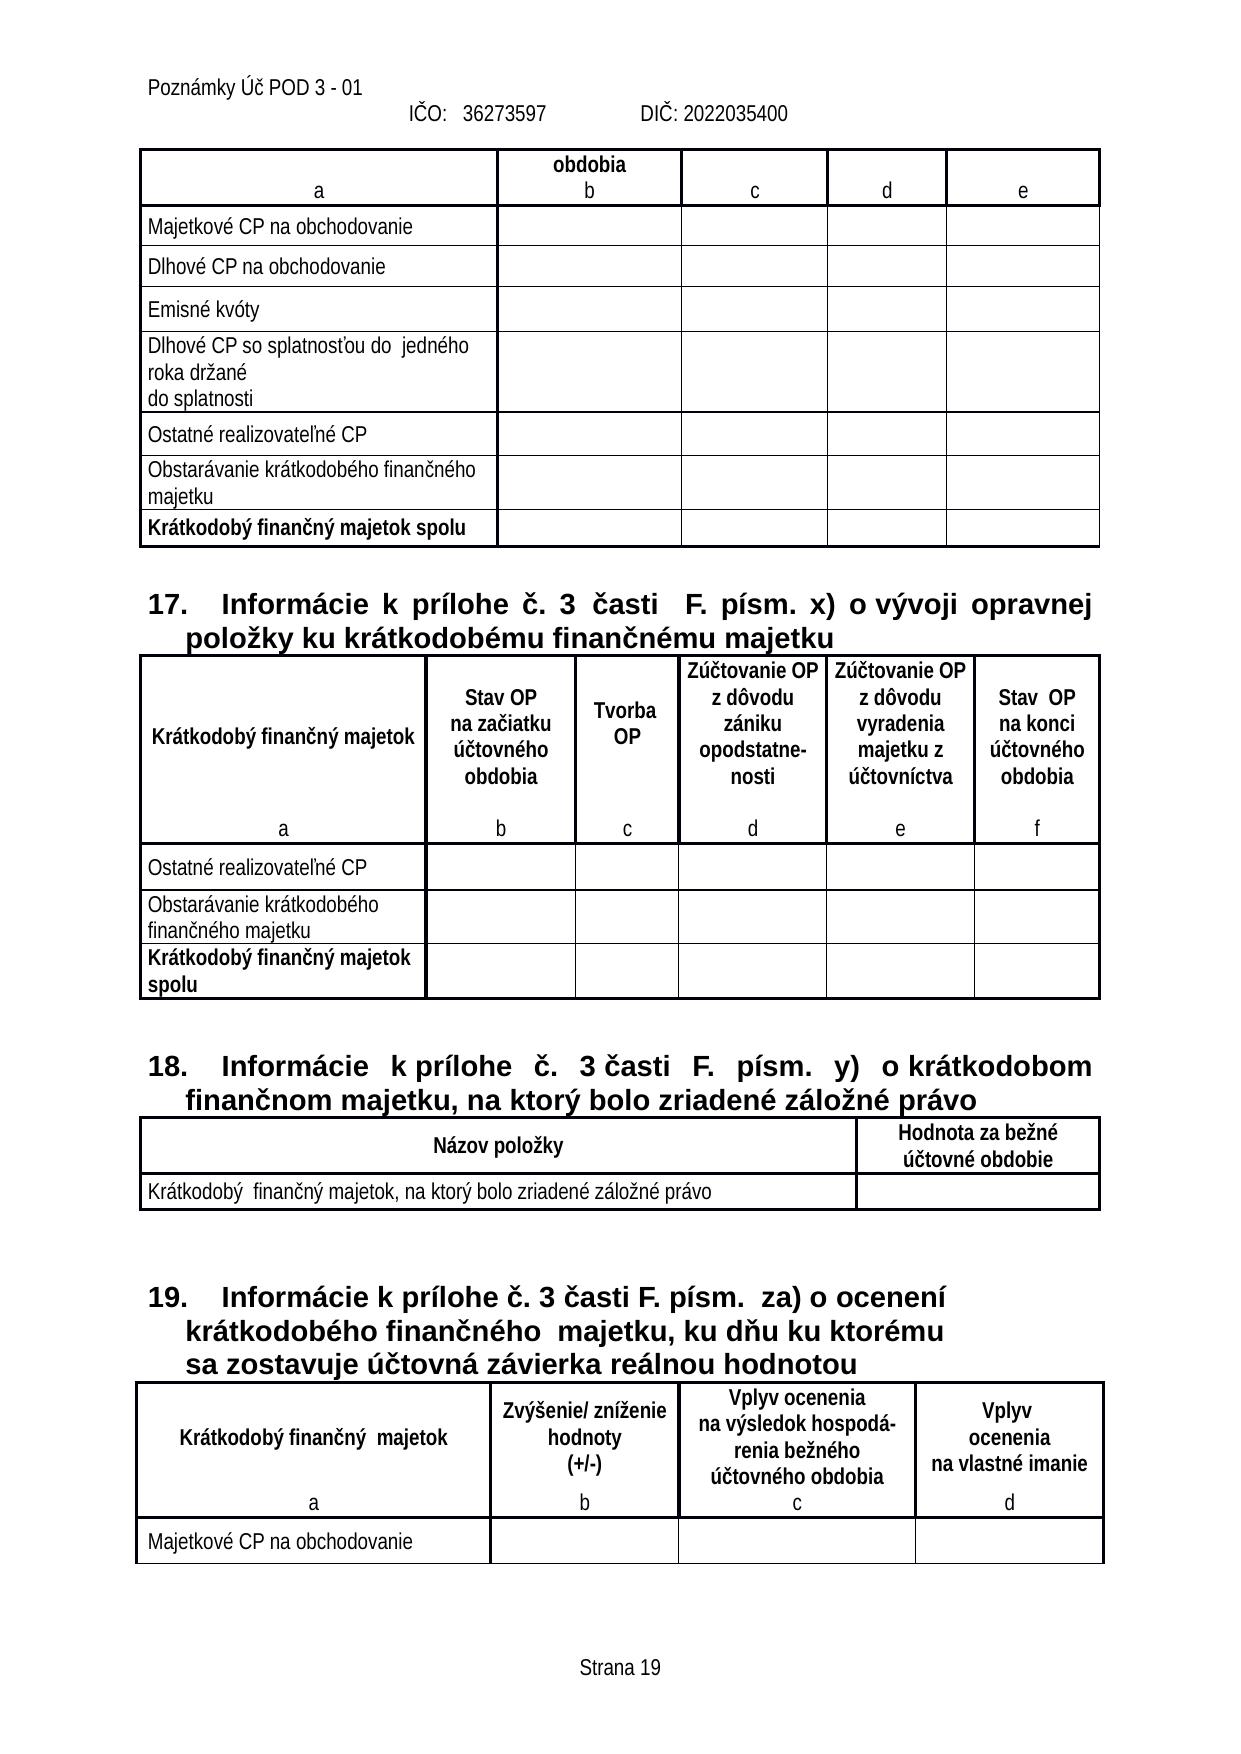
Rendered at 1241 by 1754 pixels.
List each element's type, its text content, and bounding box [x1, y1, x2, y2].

table_cell [947, 207, 1099, 245]
table_cell [947, 456, 1099, 509]
table_cell [975, 944, 1098, 997]
table_cell [948, 151, 1098, 177]
table_header Zúčtovanie OP z dôvodu vyradenia majetku z účtovníctva [828, 657, 973, 815]
table_cell [499, 332, 681, 411]
table_cell [916, 1519, 1102, 1563]
table_cell a [142, 815, 424, 842]
table_cell b [492, 1489, 677, 1516]
table_cell [827, 891, 974, 943]
title Informácie k prílohe č. 3 časti F. písm. y) o krátkodobom finančnom majetku, na ktorý bolo zriadené záložné právo [148, 1049, 1092, 1116]
table_cell [428, 944, 575, 997]
table_cell c [681, 1489, 914, 1516]
table_header Krátkodobý finančný majetok [142, 657, 424, 815]
table_cell Dlhové CP so splatnosťou do jedného roka držané do splatnosti [142, 332, 496, 411]
table_cell Krátkodobý finančný majetok spolu [142, 510, 496, 544]
table_cell b [428, 815, 574, 842]
table_cell [828, 287, 946, 331]
table_cell [576, 891, 678, 943]
table_cell [828, 456, 946, 509]
table_cell [576, 845, 678, 889]
table_header Vplyv ocenenia na výsledok hospodá-renia bežného účtovného obdobia [681, 1384, 914, 1489]
table_cell [428, 845, 575, 889]
table_cell a [142, 177, 496, 203]
table_cell [829, 151, 945, 177]
table_cell f [976, 815, 1098, 842]
table_cell obdobia [499, 151, 680, 177]
table_cell [683, 151, 826, 177]
table_cell [947, 413, 1099, 455]
table_cell [947, 510, 1099, 544]
table_cell [499, 413, 681, 455]
table_cell [828, 510, 946, 544]
table_header Zúčtovanie OP z dôvodu zániku opodstatne-nosti [681, 657, 825, 815]
table_cell [682, 246, 827, 286]
table_cell [682, 456, 827, 509]
table_cell [975, 845, 1098, 889]
table_cell [682, 332, 827, 411]
table_header [142, 151, 496, 177]
table_cell [682, 287, 827, 331]
table_cell Krátkodobý finančný majetok spolu [142, 944, 424, 997]
table_cell c [683, 177, 826, 203]
table_cell e [948, 177, 1098, 203]
table_cell [828, 332, 946, 411]
table_header Zvýšenie/ zníženie hodnoty (+/-) [492, 1384, 677, 1489]
table_cell [947, 246, 1099, 286]
table_cell Krátkodobý finančný majetok, na ktorý bolo zriadené záložné právo [142, 1175, 855, 1207]
table_cell [576, 944, 678, 997]
table_cell [828, 413, 946, 455]
table_cell Obstarávanie krátkodobého finančného majetku [142, 891, 424, 943]
table_cell Obstarávanie krátkodobého finančného majetku [142, 456, 496, 509]
table_cell [827, 845, 974, 889]
table_header Hodnota za bežné účtovné obdobie [858, 1119, 1098, 1172]
table_cell [682, 510, 827, 544]
table_cell Majetkové CP na obchodovanie [138, 1519, 489, 1563]
table_cell [682, 207, 827, 245]
table_cell [679, 891, 826, 943]
table_cell Ostatné realizovateľné CP [142, 413, 496, 455]
table_cell [679, 845, 826, 889]
table_cell [828, 207, 946, 245]
title Informácie k prílohe č. 3 časti F. písm. za) o ocenení krátkodobého finančného majetku, ku dňu ku ktorému sa zostavuje účtovná závierka reálnou hodnotou [148, 1280, 1092, 1381]
table_header Vplyv ocenenia na vlastné imanie [917, 1384, 1102, 1489]
table_cell a [138, 1489, 489, 1516]
table_cell Majetkové CP na obchodovanie [142, 207, 496, 245]
table_cell e [828, 815, 973, 842]
table_cell c [577, 815, 677, 842]
table_header Tvorba OP [577, 657, 677, 815]
table_header Stav OP na konci účtovného obdobia [976, 657, 1098, 815]
table_cell Emisné kvóty [142, 287, 496, 331]
table_header Stav OP na začiatku účtovného obdobia [428, 657, 574, 815]
table_cell [947, 332, 1099, 411]
title Informácie k prílohe č. 3 časti F. písm. x) o vývoji opravnej položky ku krátkodobému finančnému majetku [148, 587, 1092, 654]
table_cell [499, 207, 681, 245]
table_cell [428, 891, 575, 943]
table_cell [858, 1175, 1098, 1207]
table_cell [499, 456, 681, 509]
table_cell Ostatné realizovateľné CP [142, 845, 424, 889]
table_cell [499, 246, 681, 286]
table_cell [499, 510, 681, 544]
table_cell d [829, 177, 945, 203]
table_cell [492, 1519, 678, 1563]
table_cell b [499, 177, 680, 203]
table_cell [679, 1519, 915, 1563]
table_cell [679, 944, 826, 997]
table_header Názov položky [142, 1119, 855, 1172]
table_cell Dlhové CP na obchodovanie [142, 246, 496, 286]
table_header Krátkodobý finančný majetok [138, 1384, 489, 1489]
table_cell [499, 287, 681, 331]
table_cell [947, 287, 1099, 331]
table_cell [682, 413, 827, 455]
table_cell d [681, 815, 825, 842]
table_cell [975, 891, 1098, 943]
table_cell d [917, 1489, 1102, 1516]
table_cell [828, 246, 946, 286]
table_cell [827, 944, 974, 997]
